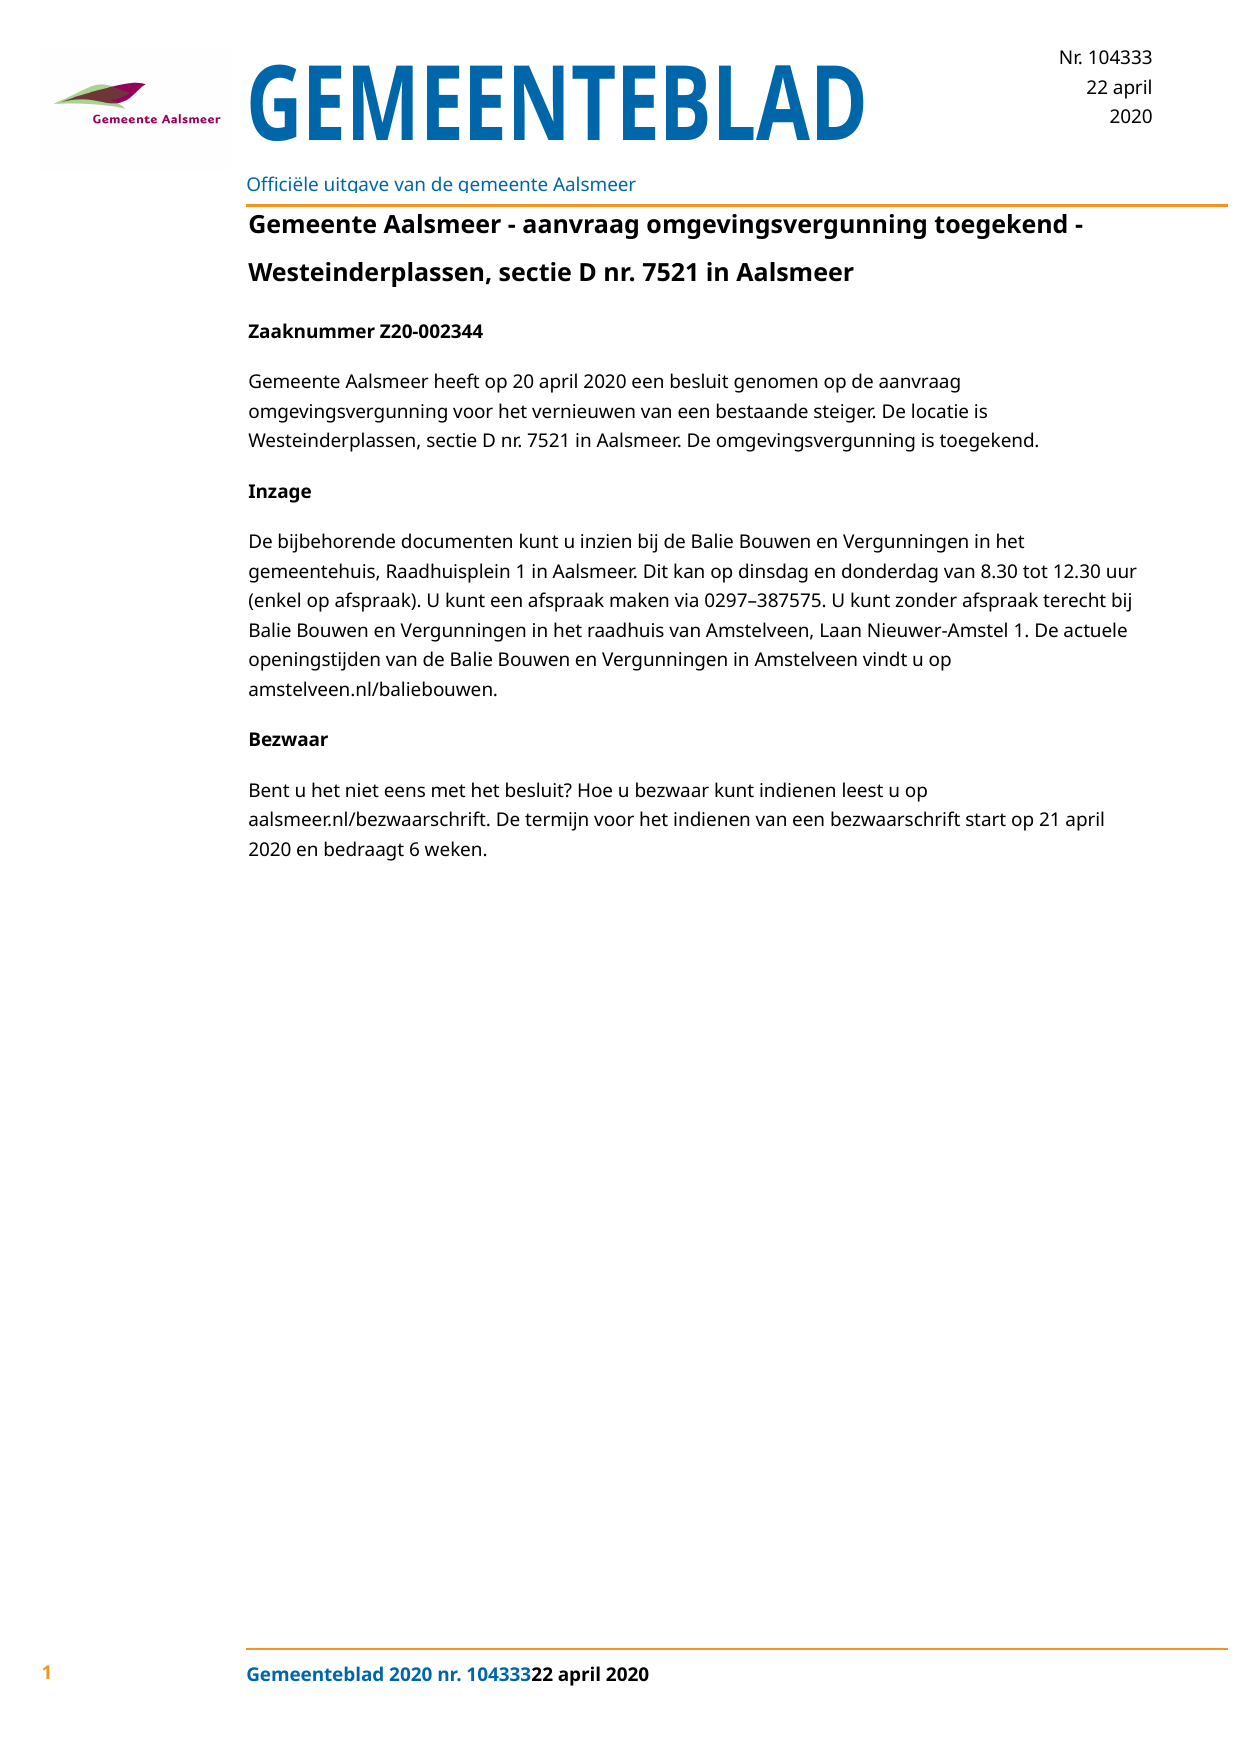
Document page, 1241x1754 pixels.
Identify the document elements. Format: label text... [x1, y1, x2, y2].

text Inzage [248, 478, 1152, 504]
text Bezwaar [248, 727, 1152, 752]
picture [41, 47, 231, 172]
text De bijbehorende documenten kunt u inzien bij de Balie Bouwen en Vergunningen in het gemeentehuis, Raadhuisplein 1 in Aalsmeer. Dit kan op dinsdag en donderdag van 8.30 tot 12.30 uur (enkel op afspraak). U kunt een afspraak maken via 0297–387575. U kunt zonder afspraak terecht bij Balie Bouwen en Vergunningen in het raadhuis van Amstelveen, Laan Nieuwer-Amstel 1. De actuele openingstijden van de Balie Bouwen en Vergunningen in Amstelveen vindt u op amstelveen.nl/baliebouwen. [248, 528, 1152, 702]
text Zaaknummer Z20-002344 [248, 318, 1152, 344]
text Bent u het niet eens met het besluit? Hoe u bezwaar kunt indienen leest u op aalsmeer.nl/bezwaarschrift. De termijn voor het indienen van een bezwaarschrift start op 21 april 2020 en bedraagt 6 weken. [248, 777, 1152, 862]
text Gemeente Aalsmeer heeft op 20 april 2020 een besluit genomen op de aanvraag omgevingsvergunning voor het vernieuwen van een bestaande steiger. De locatie is Westeinderplassen, sectie D nr. 7521 in Aalsmeer. De omgevingsvergunning is toegekend. [248, 368, 1152, 453]
text Gemeente Aalsmeer - aanvraag omgevingsvergunning toegekend - Westeinderplassen, sectie D nr. 7521 in Aalsmeer [248, 207, 1152, 288]
